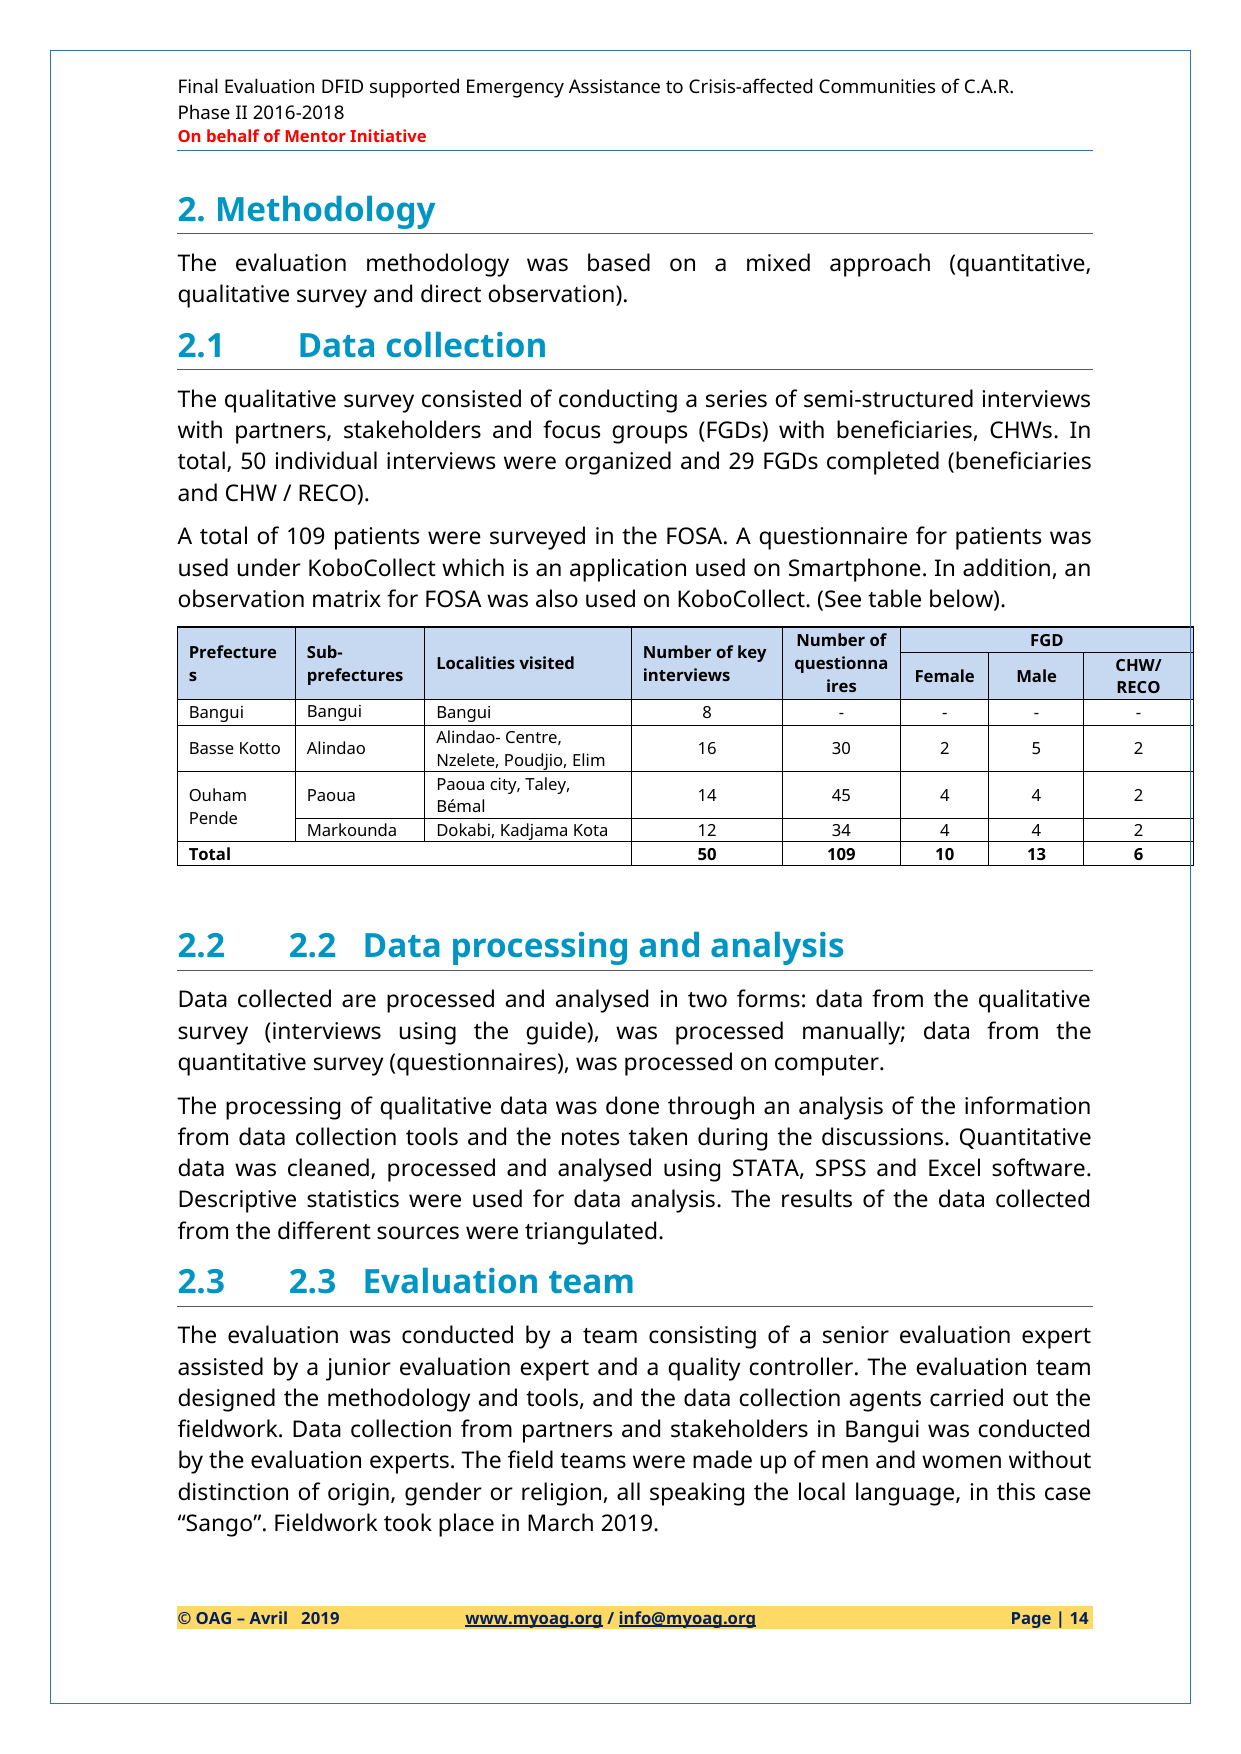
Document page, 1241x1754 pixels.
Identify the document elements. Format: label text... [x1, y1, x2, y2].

table_cell Basse Kotto [178, 726, 295, 771]
table_cell 12 [632, 819, 782, 841]
table_cell 109 [783, 842, 900, 865]
table_cell Dokabi, Kadjama Kota [425, 819, 631, 841]
text The evaluation was conducted by a team consisting of a senior evaluation expert assisted by a junior evaluation expert and a quality controller. The evaluation team designed the methodology and tools, and the data collection agents carried out the fieldwork. Data collection from partners and stakeholders in Bangui was conducted by the evaluation experts. The field teams were made up of men and women without distinction of origin, gender or religion, all speaking the local language, in this case “Sango”. Fieldwork took place in March 2019. [177, 1319, 1093, 1538]
table_cell 5 [989, 726, 1083, 771]
subtitle 2.2 Data processing and analysis [177, 922, 1093, 970]
table_cell Male [989, 653, 1083, 699]
table_cell - [901, 700, 988, 724]
table_cell Alindao [296, 726, 424, 771]
table_cell Paoua city, Taley, Bémal [425, 772, 631, 817]
table_cell Ouham Pende [178, 772, 295, 841]
table_cell Paoua [296, 772, 424, 817]
table_header Localities visited [425, 628, 631, 699]
text The qualitative survey consisted of conducting a series of semi-structured interviews with partners, stakeholders and focus groups (FGDs) with beneficiaries, CHWs. In total, 50 individual interviews were organized and 29 FGDs completed (beneficiaries and CHW / RECO). [177, 383, 1093, 508]
table_cell 6 [1084, 842, 1190, 865]
text Data collected are processed and analysed in two forms: data from the qualitative survey (interviews using the guide), was processed manually; data from the quantitative survey (questionnaires), was processed on computer. [177, 983, 1093, 1077]
table_cell 4 [901, 819, 988, 841]
text The processing of qualitative data was done through an analysis of the information from data collection tools and the notes taken during the discussions. Quantitative data was cleaned, processed and analysed using STATA, SPSS and Excel software. Descriptive statistics were used for data analysis. The results of the data collected from the different sources were triangulated. [177, 1089, 1093, 1246]
table_cell 4 [901, 772, 988, 817]
table_cell CHW/RECO [1084, 653, 1190, 699]
table_cell 2 [901, 726, 988, 771]
table_cell Total [178, 842, 631, 865]
table_cell Bangui [425, 700, 631, 724]
table_cell 10 [901, 842, 988, 865]
table_cell Markounda [296, 819, 424, 841]
table_cell Bangui [296, 700, 424, 724]
table_cell 14 [632, 772, 782, 817]
table_cell 4 [989, 772, 1083, 817]
table_cell 4 [989, 819, 1083, 841]
table_cell 13 [989, 842, 1083, 865]
table_cell - [783, 700, 900, 724]
subtitle Methodology [177, 186, 1093, 233]
table_cell 16 [632, 726, 782, 771]
table_cell Alindao- Centre, Nzelete, Poudjio, Elim [425, 726, 631, 771]
text The evaluation methodology was based on a mixed approach (quantitative, qualitative survey and direct observation). [177, 247, 1093, 309]
table_cell - [1084, 700, 1190, 724]
table_cell 45 [783, 772, 900, 817]
table_cell 8 [632, 700, 782, 724]
table_header Prefectures [178, 628, 295, 699]
text A total of 109 patients were surveyed in the FOSA. A questionnaire for patients was used under KoboCollect which is an application used on Smartphone. In addition, an observation matrix for FOSA was also used on KoboCollect. (See table below). [177, 520, 1093, 614]
table_cell Female [901, 653, 988, 699]
table_cell 2 [1084, 726, 1190, 771]
table_header Number of questionnaires [783, 628, 900, 699]
table_header Number of key interviews [632, 628, 782, 699]
table_header FGD [901, 628, 1190, 652]
subtitle 2.3 Evaluation team [177, 1258, 1093, 1306]
table_cell 2 [1084, 772, 1190, 817]
subtitle Data collection [177, 322, 1093, 369]
table_cell Bangui [178, 700, 295, 724]
table_cell 30 [783, 726, 900, 771]
table_cell 50 [632, 842, 782, 865]
table_header Sub-prefectures [296, 628, 424, 699]
table_cell - [989, 700, 1083, 724]
table_cell 2 [1084, 819, 1190, 841]
table_cell 34 [783, 819, 900, 841]
